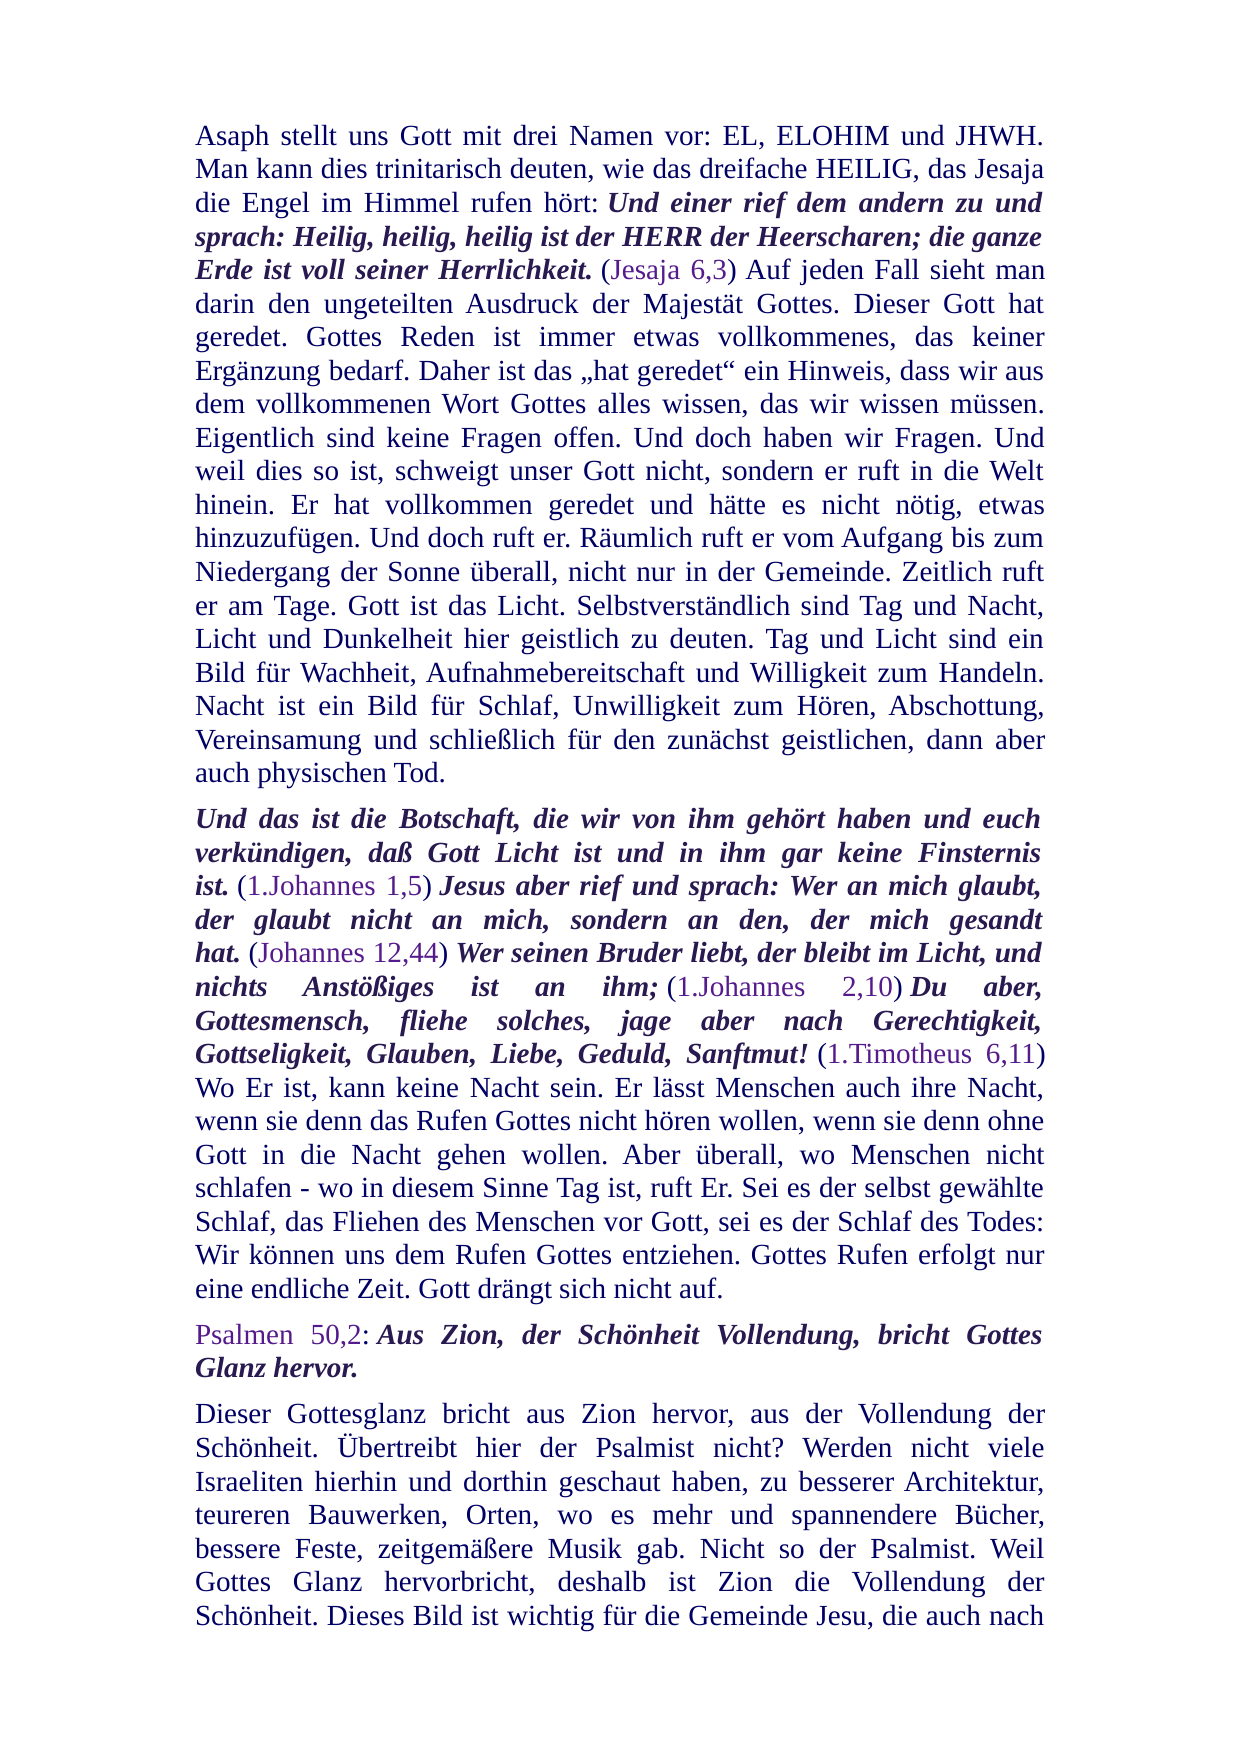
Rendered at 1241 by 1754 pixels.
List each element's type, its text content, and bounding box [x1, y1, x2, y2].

text Psalmen 50,2: Aus Zion, der Schönheit Vollendung, bricht Gottes Glanz hervor. [195, 1317, 1046, 1384]
text Asaph stellt uns Gott mit drei Namen vor: EL, ELOHIM und JHWH. Man kann dies trinitarisch deuten, wie das dreifache HEILIG, das Jesaja die Engel im Himmel rufen hört: Und einer rief dem andern zu und sprach: Heilig, heilig, heilig ist der HERR der Heerscharen; die ganze Erde ist voll seiner Herrlichkeit. (Jesaja 6,3) Auf jeden Fall sieht man darin den ungeteilten Ausdruck der Majestät Gottes. Dieser Gott hat geredet. Gottes Reden ist immer etwas vollkommenes, das keiner Ergänzung bedarf. Daher ist das „hat geredet“ ein Hinweis, dass wir aus dem vollkommenen Wort Gottes alles wissen, das wir wissen müssen. Eigentlich sind keine Fragen offen. Und doch haben wir Fragen. Und weil dies so ist, schweigt unser Gott nicht, sondern er ruft in die Welt hinein. Er hat vollkommen geredet und hätte es nicht nötig, etwas hinzuzufügen. Und doch ruft er. Räumlich ruft er vom Aufgang bis zum Niedergang der Sonne überall, nicht nur in der Gemeinde. Zeitlich ruft er am Tage. Gott ist das Licht. Selbstverständlich sind Tag und Nacht, Licht und Dunkelheit hier geistlich zu deuten. Tag und Licht sind ein Bild für Wachheit, Aufnahmebereitschaft und Willigkeit zum Handeln. Nacht ist ein Bild für Schlaf, Unwilligkeit zum Hören, Abschottung, Vereinsamung und schließlich für den zunächst geistlichen, dann aber auch physischen Tod. [195, 118, 1046, 789]
text Dieser Gottesglanz bricht aus Zion hervor, aus der Vollendung der Schönheit. Übertreibt hier der Psalmist nicht? Werden nicht viele Israeliten hierhin und dorthin geschaut haben, zu besserer Architektur, teureren Bauwerken, Orten, wo es mehr und spannendere Bücher, bessere Feste, zeitgemäßere Musik gab. Nicht so der Psalmist. Weil Gottes Glanz hervorbricht, deshalb ist Zion die Vollendung der Schönheit. Dieses Bild ist wichtig für die Gemeinde Jesu, die auch nach [195, 1397, 1046, 1631]
text Und das ist die Botschaft, die wir von ihm gehört haben und euch verkündigen, daß Gott Licht ist und in ihm gar keine Finsternis ist. (1.Johannes 1,5) Jesus aber rief und sprach: Wer an mich glaubt, der glaubt nicht an mich, sondern an den, der mich gesandt hat. (Johannes 12,44) Wer seinen Bruder liebt, der bleibt im Licht, und nichts Anstößiges ist an ihm; (1.Johannes 2,10) Du aber, Gottesmensch, fliehe solches, jage aber nach Gerechtigkeit, Gottseligkeit, Glauben, Liebe, Geduld, Sanftmut! (1.Timotheus 6,11) Wo Er ist, kann keine Nacht sein. Er lässt Menschen auch ihre Nacht, wenn sie denn das Rufen Gottes nicht hören wollen, wenn sie denn ohne Gott in die Nacht gehen wollen. Aber überall, wo Menschen nicht schlafen - wo in diesem Sinne Tag ist, ruft Er. Sei es der selbst gewählte Schlaf, das Fliehen des Menschen vor Gott, sei es der Schlaf des Todes: Wir können uns dem Rufen Gottes entziehen. Gottes Rufen erfolgt nur eine endliche Zeit. Gott drängt sich nicht auf. [195, 801, 1046, 1304]
